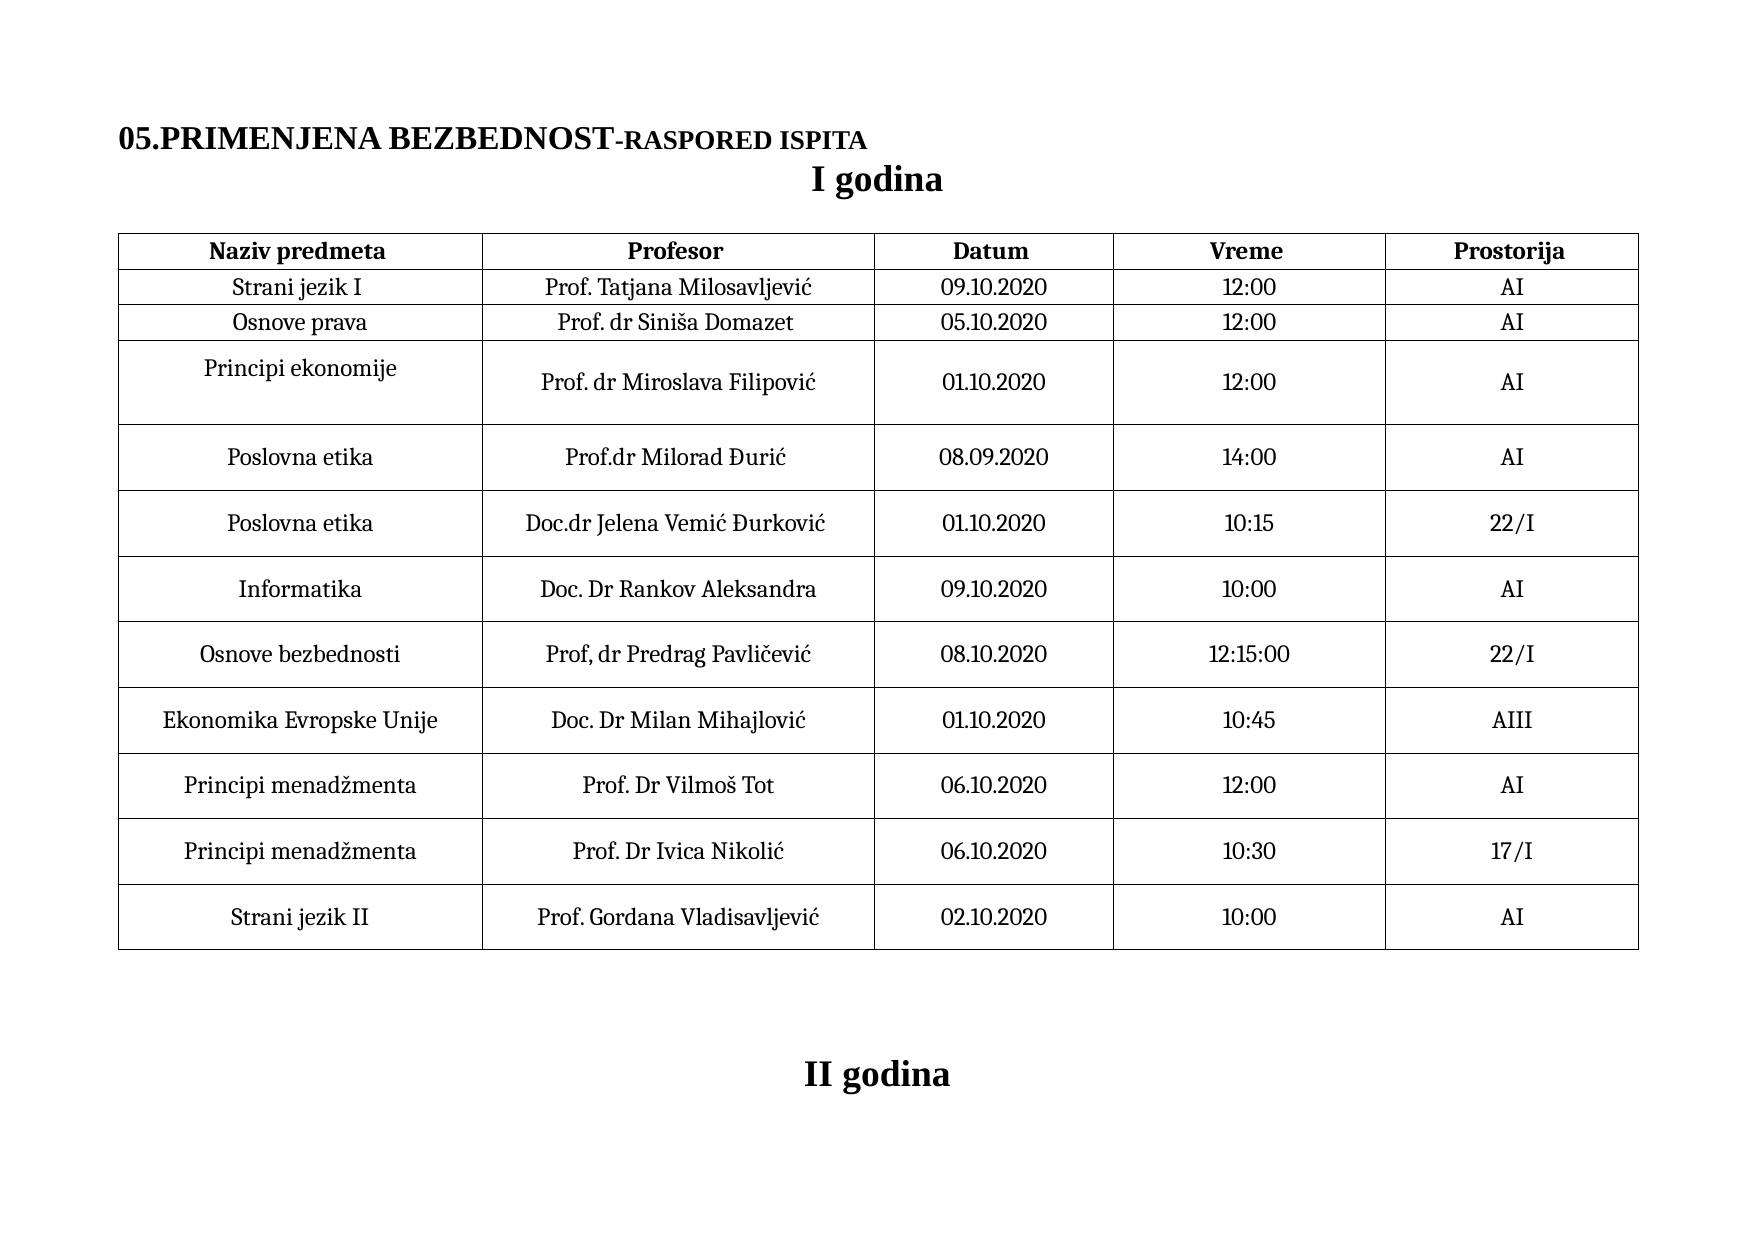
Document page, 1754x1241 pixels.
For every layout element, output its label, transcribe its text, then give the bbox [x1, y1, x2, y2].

table_cell AI [1386, 557, 1638, 621]
table_cell Strani jezik II [119, 885, 482, 949]
table_cell Strani jezik I [119, 270, 482, 304]
table_cell Prof. Dr Ivica Nikolić [483, 819, 874, 884]
table_cell 22/I [1386, 491, 1638, 556]
table_cell Prof, dr Predrag Pavličević [483, 622, 874, 687]
table_cell Prof. dr Siniša Domazet [483, 305, 874, 340]
table_cell 05.10.2020 [875, 305, 1113, 340]
table_cell Principi menadžmenta [119, 754, 482, 818]
table_cell AI [1386, 305, 1638, 340]
table_cell 10:30 [1114, 819, 1385, 884]
table_cell Prof.dr Milorad Đurić [483, 425, 874, 490]
text II godina [118, 1052, 1636, 1095]
table_cell 17/I [1386, 819, 1638, 884]
table_cell 08.10.2020 [875, 622, 1113, 687]
table_cell 10:00 [1114, 885, 1385, 949]
table_cell Doc. Dr Rankov Aleksandra [483, 557, 874, 621]
table_cell 12:00 [1114, 270, 1385, 304]
table_cell Prof. Gordana Vladisavljević [483, 885, 874, 949]
table_cell 14:00 [1114, 425, 1385, 490]
table_cell AI [1386, 885, 1638, 949]
table_cell Prof. Tatjana Milosavljević [483, 270, 874, 304]
table_cell Principi menadžmenta [119, 819, 482, 884]
table_cell AI [1386, 270, 1638, 304]
table_cell 02.10.2020 [875, 885, 1113, 949]
table_cell 10:45 [1114, 688, 1385, 752]
table_cell AI [1386, 341, 1638, 424]
table_header Naziv predmeta [119, 234, 482, 269]
table_cell Osnove bezbednosti [119, 622, 482, 687]
table_header Vreme [1114, 234, 1385, 269]
table_cell 09.10.2020 [875, 557, 1113, 621]
table_cell 06.10.2020 [875, 819, 1113, 884]
table_cell Osnove prava [119, 305, 482, 340]
table_cell 08.09.2020 [875, 425, 1113, 490]
table_header Prostorija [1386, 234, 1638, 269]
table_cell 10:15 [1114, 491, 1385, 556]
table_cell Poslovna etika [119, 425, 482, 490]
table_cell 01.10.2020 [875, 688, 1113, 752]
text 05.PRIMENJENA BEZBEDNOST-RASPORED ISPITA [118, 118, 1636, 156]
table_cell 12:00 [1114, 341, 1385, 424]
table_cell 12:00 [1114, 754, 1385, 818]
table_cell Doc.dr Jelena Vemić Đurković [483, 491, 874, 556]
table_cell Prof. Dr Vilmoš Tot [483, 754, 874, 818]
table_cell 09.10.2020 [875, 270, 1113, 304]
table_header Datum [875, 234, 1113, 269]
table_cell Prof. dr Miroslava Filipović [483, 341, 874, 424]
text I godina [118, 156, 1636, 199]
table_cell 12:00 [1114, 305, 1385, 340]
table_cell 01.10.2020 [875, 491, 1113, 556]
table_cell 12:15:00 [1114, 622, 1385, 687]
table_cell 06.10.2020 [875, 754, 1113, 818]
table_cell 10:00 [1114, 557, 1385, 621]
table_cell 01.10.2020 [875, 341, 1113, 424]
table_cell Principi ekonomije [119, 341, 482, 424]
table_cell 22/I [1386, 622, 1638, 687]
table_cell Doc. Dr Milan Mihajlović [483, 688, 874, 752]
table_header Profesor [483, 234, 874, 269]
table_cell AIII [1386, 688, 1638, 752]
table_cell AI [1386, 754, 1638, 818]
table_cell AI [1386, 425, 1638, 490]
table_cell Ekonomika Evropske Unije [119, 688, 482, 752]
table_cell Poslovna etika [119, 491, 482, 556]
table_cell Informatika [119, 557, 482, 621]
